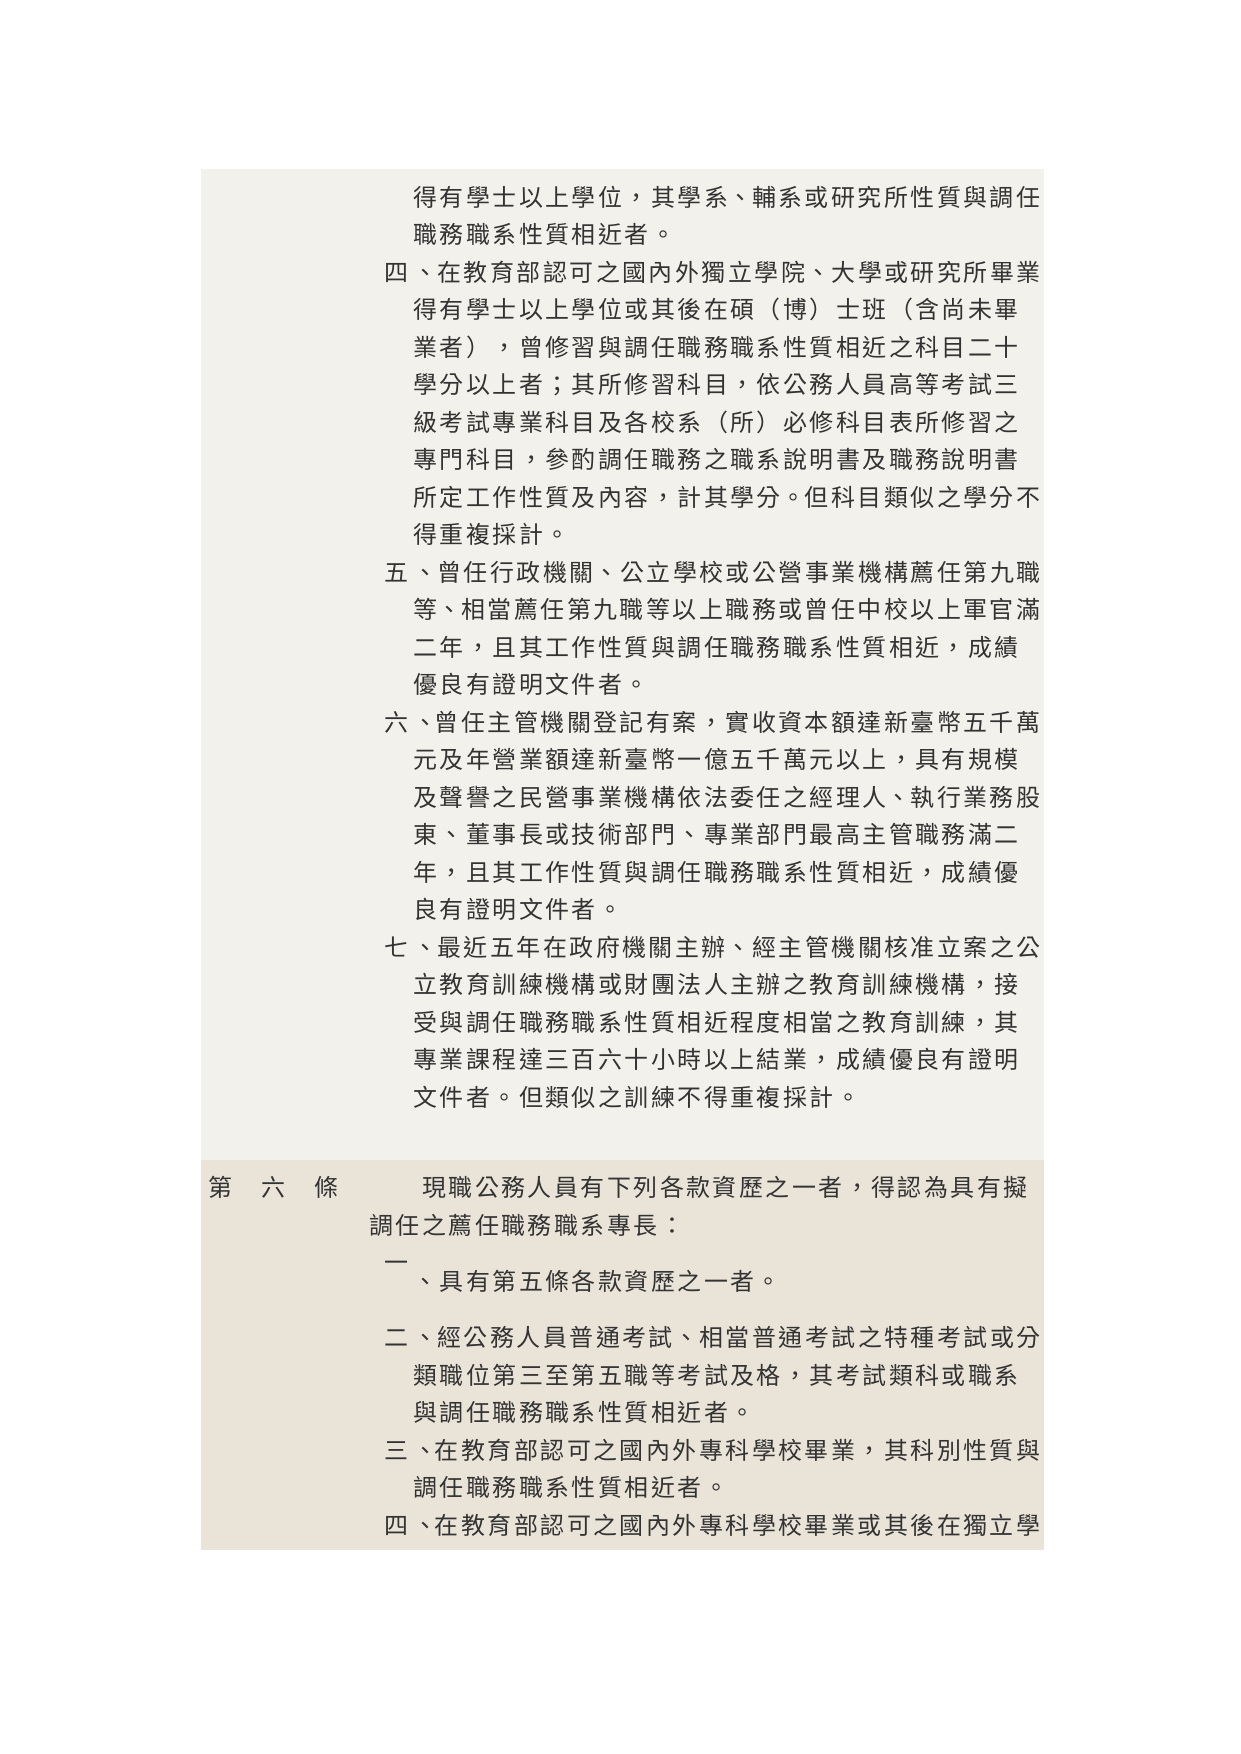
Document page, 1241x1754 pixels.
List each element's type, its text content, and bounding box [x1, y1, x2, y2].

table_header 、經公務人員普通考試、相當普通考試之特種考試或分類職位第三至第五職等考試及格，其考試類科或職系與調任職務職系性質相近者。 [413, 1318, 1041, 1430]
table_header 五 [384, 552, 413, 702]
table_header [369, 702, 384, 927]
table_header 、曾任行政機關、公立學校或公營事業機構薦任第九職等、相當薦任第九職等以上職務或曾任中校以上軍官滿二年，且其工作性質與調任職務職系性質相近，成績優良有證明文件者。 [413, 552, 1041, 702]
table_header [384, 177, 413, 252]
table_cell [201, 169, 361, 1160]
table_header 得有學士以上學位，其學系、輔系或研究所性質與調任職務職系性質相近者。 [413, 177, 1041, 252]
table_header [369, 177, 384, 252]
table_header [369, 1243, 384, 1318]
table_cell 現職公務人員有下列各款資歷之一者，得認為具有擬調任之薦任職務職系專長： [361, 1160, 1044, 1550]
table_header 一 [384, 1243, 413, 1318]
table_header 四 [384, 252, 413, 552]
table_header [369, 552, 384, 702]
table_header 二 [384, 1318, 413, 1430]
table_header [369, 927, 384, 1114]
table_header [369, 1430, 384, 1505]
table_header 四 [384, 1505, 413, 1543]
table_cell [196, 165, 1044, 1555]
table_header 、在教育部認可之國內外獨立學院、大學或研究所畢業得有學士以上學位或其後在碩（博）士班（含尚未畢業者），曾修習與調任職務職系性質相近之科目二十學分以上者；其所修習科目，依公務人員高等考試三級考試專業科目及各校系（所）必修科目表所修習之專門科目，參酌調任職務之職系說明書及職務說明書所定工作性質及內容，計其學分。但科目類似之學分不得重複採計。 [413, 252, 1041, 552]
table_header 、在教育部認可之國內外專科學校畢業或其後在獨立學 [413, 1505, 1041, 1543]
table_header 三 [384, 1430, 413, 1505]
table_header [369, 1318, 384, 1430]
table_header 、具有第五條各款資歷之一者。 [413, 1243, 1041, 1318]
table_header 、在教育部認可之國內外專科學校畢業，其科別性質與調任職務職系性質相近者。 [413, 1430, 1041, 1505]
table_header 六 [384, 702, 413, 927]
table_header 七 [384, 927, 413, 1114]
table_header 、最近五年在政府機關主辦、經主管機關核准立案之公立教育訓練機構或財團法人主辦之教育訓練機構，接受與調任職務職系性質相近程度相當之教育訓練，其專業課程達三百六十小時以上結業，成績優良有證明文件者。但類似之訓練不得重複採計。 [413, 927, 1041, 1114]
table_header [369, 1505, 384, 1543]
table_header [369, 252, 384, 552]
table_header 、曾任主管機關登記有案，實收資本額達新臺幣五千萬元及年營業額達新臺幣一億五千萬元以上，具有規模及聲譽之民營事業機構依法委任之經理人、執行業務股東、董事長或技術部門、專業部門最高主管職務滿二年，且其工作性質與調任職務職系性質相近，成績優良有證明文件者。 [413, 702, 1041, 927]
table_cell [361, 169, 1044, 1160]
table_cell 第 六 條 [201, 1160, 361, 1550]
